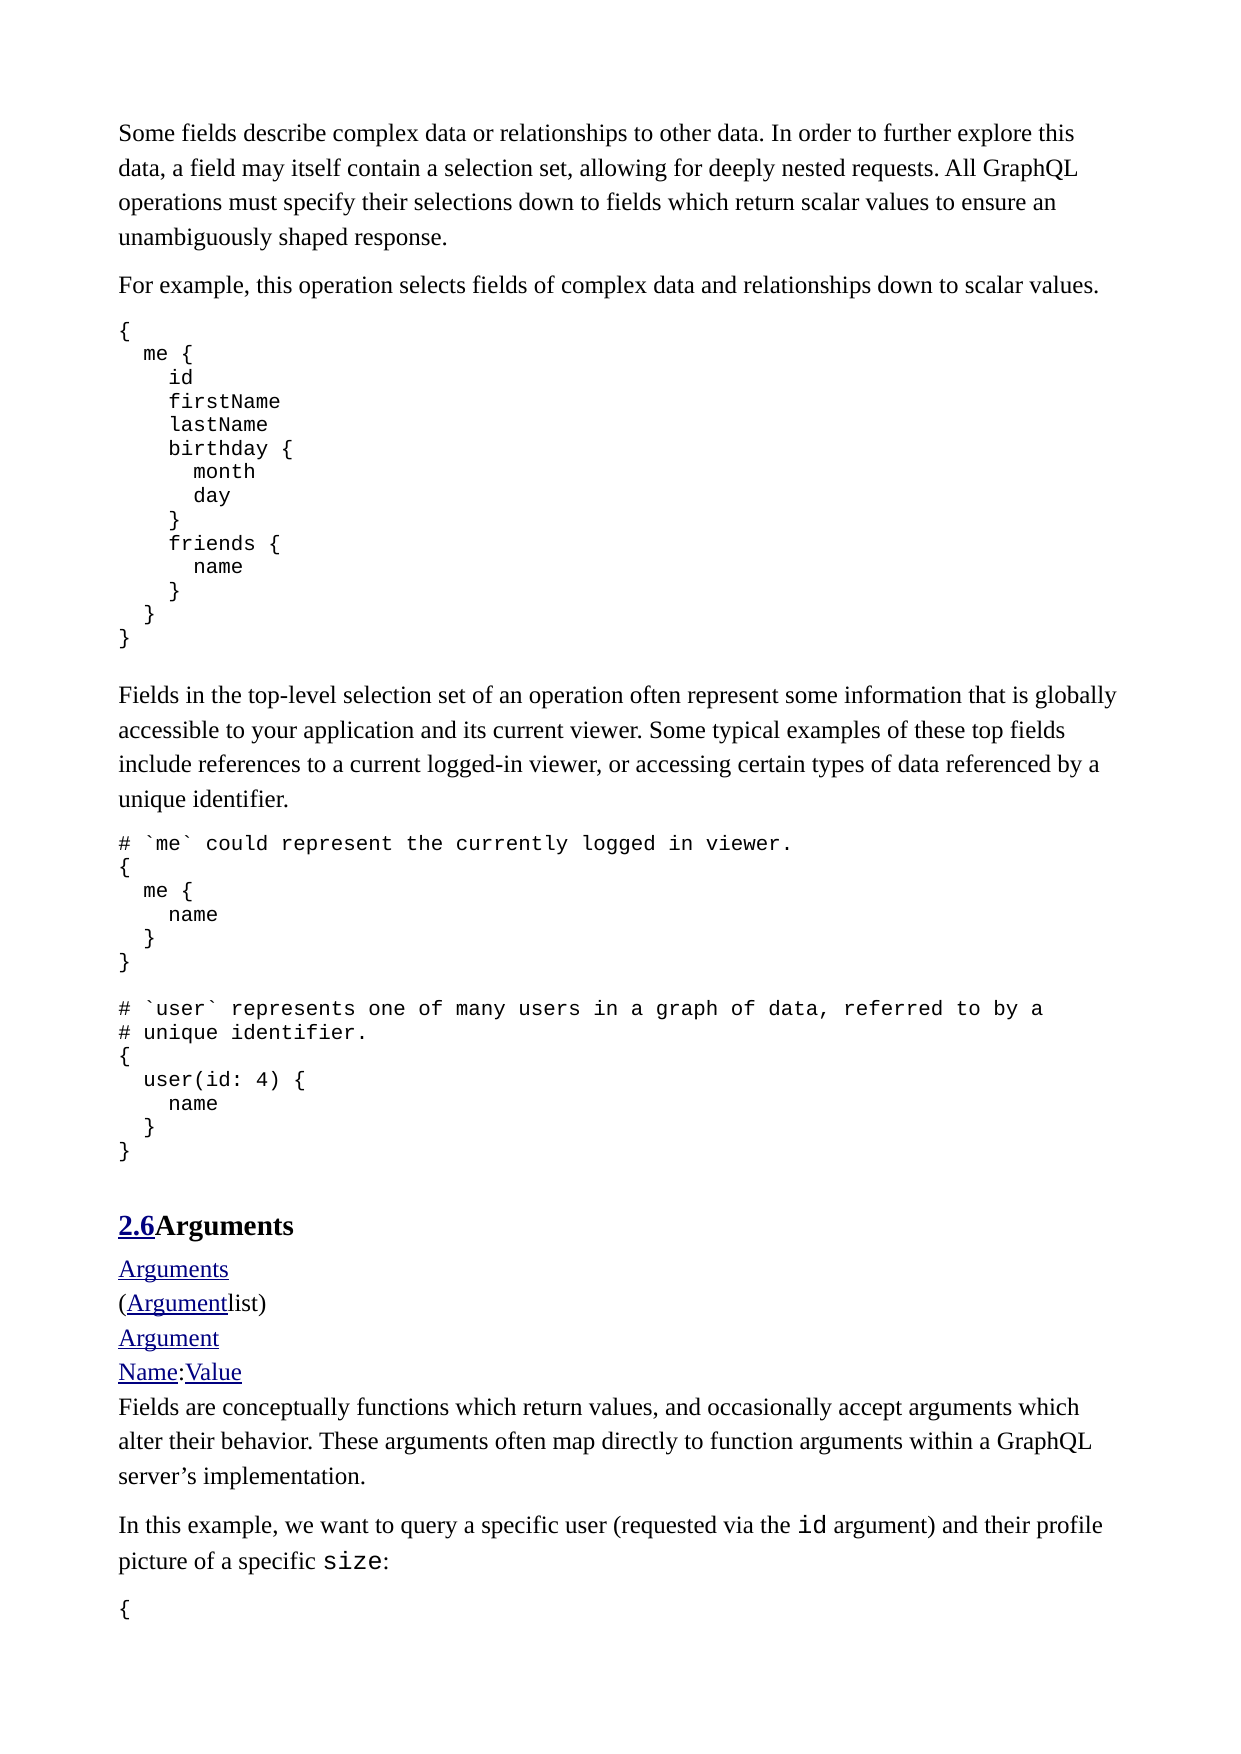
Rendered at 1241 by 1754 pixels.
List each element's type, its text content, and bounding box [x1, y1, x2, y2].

text me { [118, 880, 1122, 904]
text For example, this operation selects fields of complex data and relationships down to scalar values. [118, 271, 1122, 299]
text friends { [118, 532, 1122, 556]
text day [118, 485, 1122, 509]
text id [118, 367, 1122, 391]
text } [118, 603, 1122, 627]
text { [118, 320, 1122, 343]
text Some fields describe complex data or relationships to other data. In order to further explore this data, a field may itself contain a selection set, allowing for deeply nested requests. All GraphQL operations must specify their selections down to fields which return scalar values to ensure an unambiguously shaped response. [118, 118, 1122, 250]
text } [118, 627, 1122, 651]
text birthday { [118, 438, 1122, 462]
subtitle 2.6Arguments [118, 1208, 1122, 1241]
text lastName [118, 414, 1122, 438]
text (Argumentlist) [118, 1288, 1122, 1317]
text month [118, 462, 1122, 485]
text me { [118, 343, 1122, 367]
text } [118, 951, 1122, 974]
text } [118, 1140, 1122, 1164]
text firstName [118, 391, 1122, 414]
text # unique identifier. [118, 1022, 1122, 1046]
text } [118, 509, 1122, 532]
text Argument [118, 1323, 1122, 1352]
text # `user` represents one of many users in a graph of data, referred to by a [118, 998, 1122, 1022]
text name [118, 904, 1122, 927]
text { [118, 1046, 1122, 1069]
text Fields in the top‐level selection set of an operation often represent some information that is globally accessible to your application and its current viewer. Some typical examples of these top fields include references to a current logged‐in viewer, or accessing certain types of data referenced by a unique identifier. [118, 680, 1122, 812]
text } [118, 1116, 1122, 1140]
text Arguments [118, 1254, 1122, 1283]
text Name:Value [118, 1357, 1122, 1386]
text # `me` could represent the currently logged in viewer. [118, 833, 1122, 856]
text Fields are conceptually functions which return values, and occasionally accept arguments which alter their behavior. These arguments often map directly to function arguments within a GraphQL server’s implementation. [118, 1392, 1122, 1489]
text } [118, 927, 1122, 951]
text { [118, 856, 1122, 880]
text In this example, we want to query a specific user (requested via the id argument) and their profile picture of a specific size: [118, 1510, 1122, 1577]
text { [118, 1598, 1122, 1622]
text name [118, 1093, 1122, 1116]
text } [118, 580, 1122, 603]
text name [118, 556, 1122, 580]
text user(id: 4) { [118, 1069, 1122, 1093]
